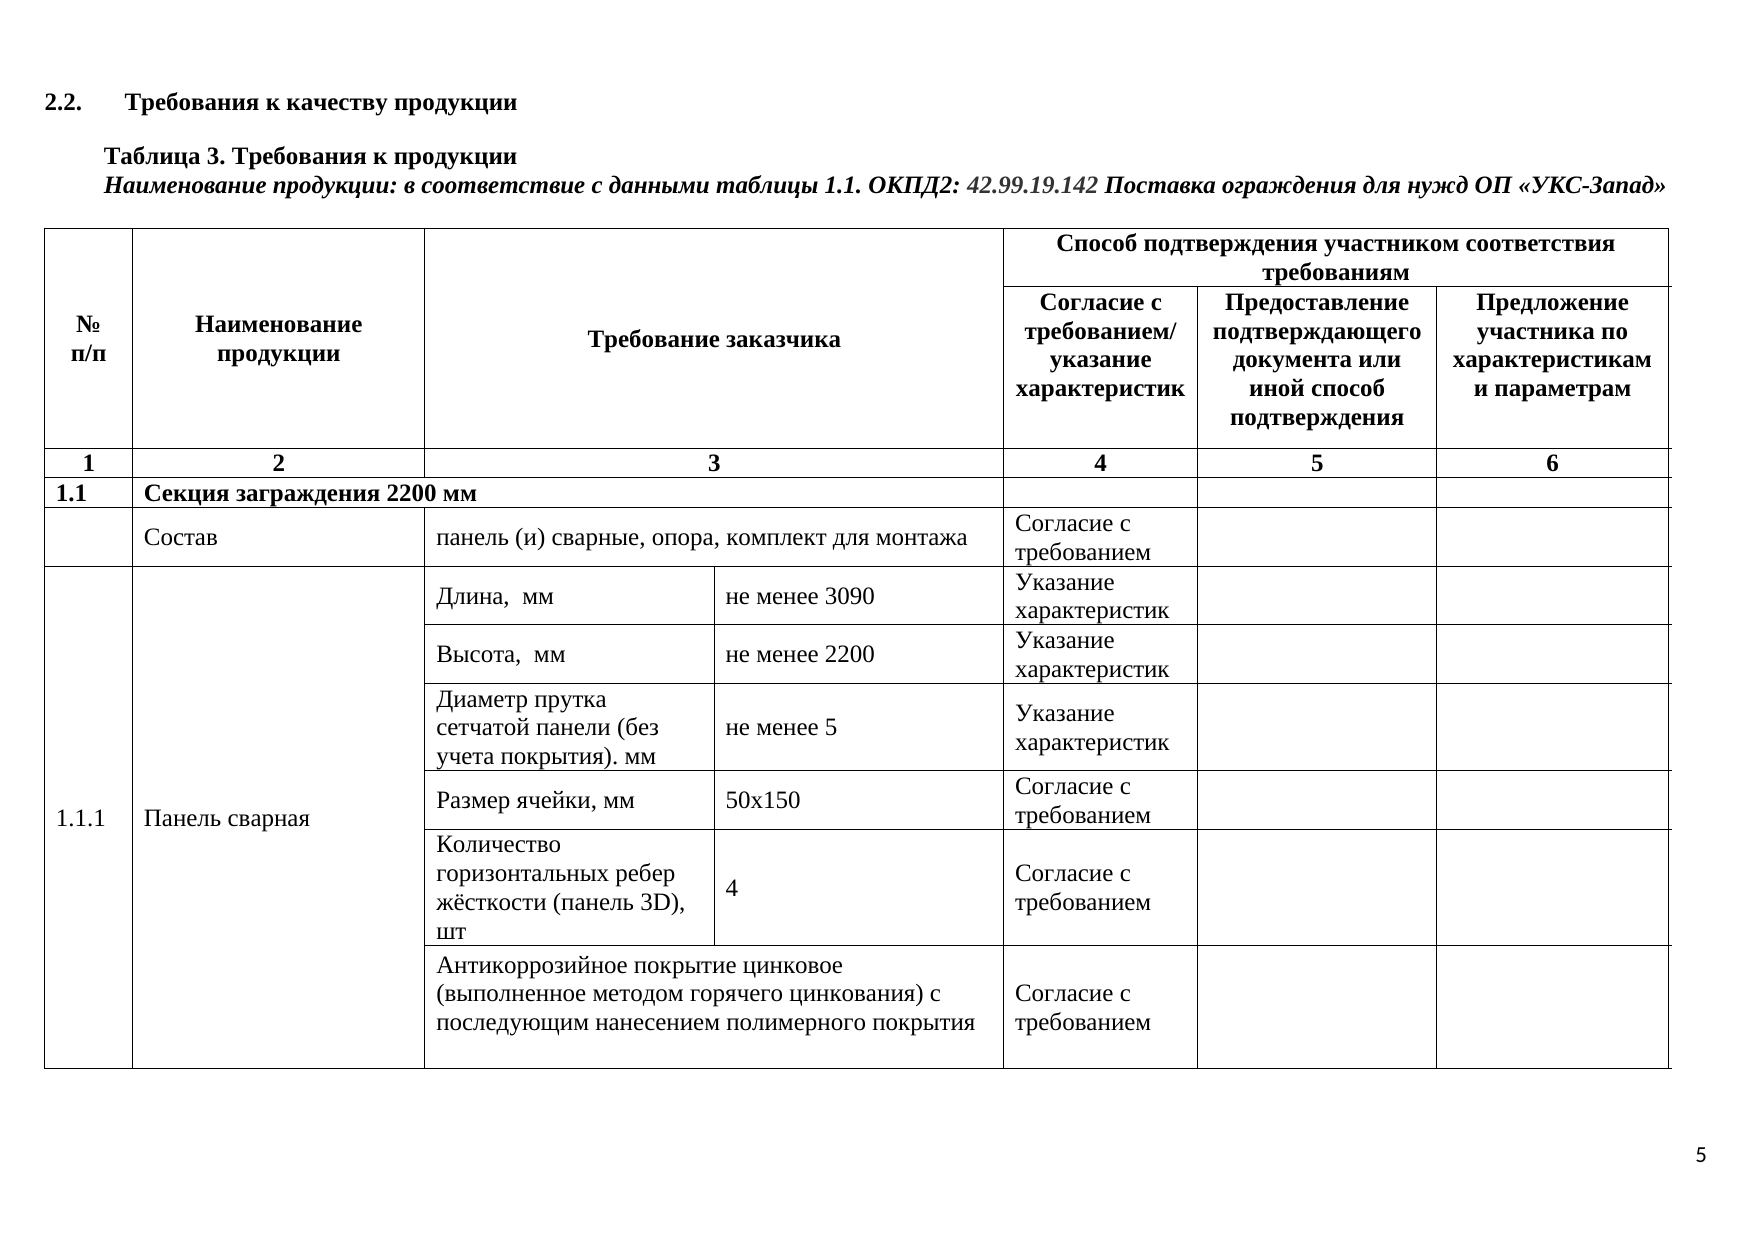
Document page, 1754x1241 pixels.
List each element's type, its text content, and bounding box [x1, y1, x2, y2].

table_header Требование заказчика [425, 229, 1003, 447]
table_cell Согласие с требованием/ указание характеристик [1004, 287, 1197, 447]
table_cell не менее 5 [715, 684, 1003, 770]
table_cell Высота, мм [425, 625, 714, 683]
table_cell 2 [133, 449, 424, 477]
table_cell Предоставление подтверждающего документа или иной способ подтверждения [1198, 287, 1436, 447]
table_cell Количество горизонтальных ребер жёсткости (панель 3D), шт [425, 830, 714, 944]
table_cell [1437, 625, 1668, 683]
table_cell 6 [1437, 449, 1668, 477]
table_cell 50х150 [715, 771, 1003, 828]
table_cell Согласие с требованием [1004, 830, 1197, 944]
table_cell [1198, 567, 1436, 624]
table_cell Указание характеристик [1004, 625, 1197, 683]
table_cell [1437, 478, 1668, 507]
table_cell панель (и) сварные, опора, комплект для монтажа [425, 508, 1003, 566]
table_header Способ подтверждения участником соответствия требованиям [1004, 229, 1668, 286]
text Таблица 3. Требования к продукции [44, 141, 1707, 170]
table_cell Состав [133, 508, 424, 566]
table_cell Панель сварная [133, 567, 424, 1068]
table_cell 5 [1198, 449, 1436, 477]
table_cell [1437, 946, 1668, 1068]
table_cell [1004, 478, 1197, 507]
table_cell [1198, 478, 1436, 507]
text Наименование продукции: в соответствие с данными таблицы 1.1. ОКПД2: 42.99.19.142 Поставка ограждения для нужд ОП «УКС-Запад» [44, 170, 1707, 199]
table_cell [1198, 830, 1436, 944]
table_cell [1437, 508, 1668, 566]
table_cell Диаметр прутка сетчатой панели (без учета покрытия). мм [425, 684, 714, 770]
table_cell Указание характеристик [1004, 684, 1197, 770]
table_cell 4 [715, 830, 1003, 944]
table_cell [45, 508, 132, 566]
table_cell 3 [425, 449, 1003, 477]
table_cell [1437, 567, 1668, 624]
table_cell Согласие с требованием [1004, 946, 1197, 1068]
table_cell Размер ячейки, мм [425, 771, 714, 828]
list Требования к качеству продукции [44, 87, 1707, 116]
table_cell Указание характеристик [1004, 567, 1197, 624]
table_cell [1198, 508, 1436, 566]
table_header Наименование продукции [133, 229, 424, 447]
table_cell 4 [1004, 449, 1197, 477]
table_cell 1.1 [45, 478, 132, 507]
table_cell Секция заграждения 2200 мм [133, 478, 1003, 507]
table_cell 1.1.1 [45, 567, 132, 1068]
table_cell не менее 3090 [715, 567, 1003, 624]
table_cell [1198, 625, 1436, 683]
table_cell [1437, 684, 1668, 770]
table_cell Предложение участника по характеристикам и параметрам [1437, 287, 1668, 447]
table_cell Длина, мм [425, 567, 714, 624]
table_cell [1198, 684, 1436, 770]
table_header № п/п [45, 229, 132, 447]
table_cell [1198, 771, 1436, 828]
table_cell Согласие с требованием [1004, 508, 1197, 566]
table_cell 1 [45, 449, 132, 477]
table_cell не менее 2200 [715, 625, 1003, 683]
table_cell Согласие с требованием [1004, 771, 1197, 828]
table_cell Антикоррозийное покрытие цинковое (выполненное методом горячего цинкования) с последующим нанесением полимерного покрытия [425, 946, 1003, 1068]
table_cell [1437, 830, 1668, 944]
table_cell [1437, 771, 1668, 828]
table_cell [1198, 946, 1436, 1068]
